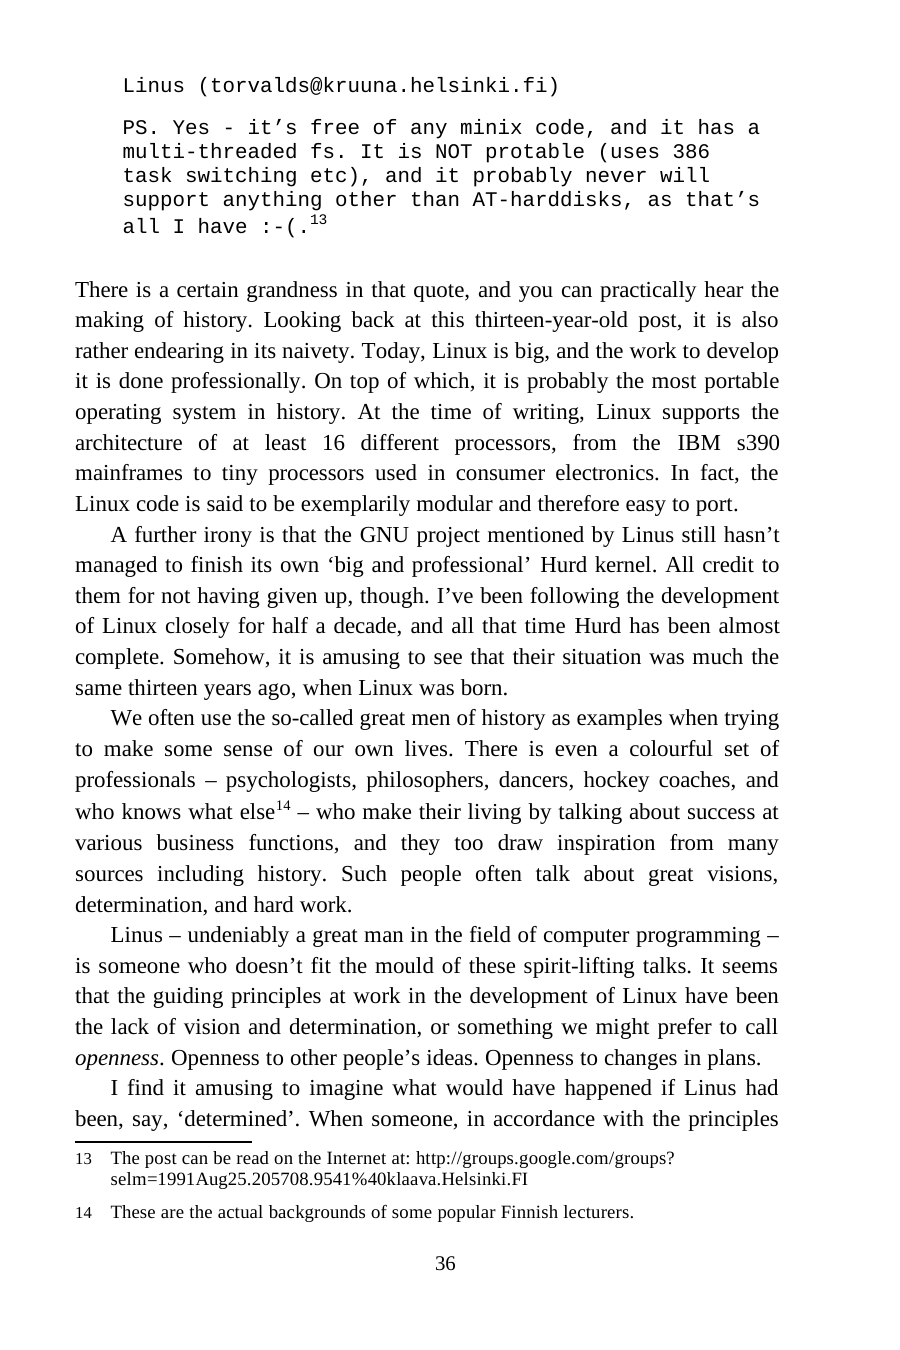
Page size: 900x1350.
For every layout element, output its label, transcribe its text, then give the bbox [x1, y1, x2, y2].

text We often use the so-called great men of history as examples when trying to make some sense of our own lives. There is even a colourful set of professionals – psychologists, philosophers, dancers, hockey coaches, and who knows what else – who make their living by talking about success at various business functions, and they too draw inspiration from many sources including history. Such people often talk about great visions, determination, and hard work. [75, 705, 780, 917]
text These are the actual backgrounds of some popular Finnish lecturers. [75, 1201, 780, 1222]
text There is a certain grandness in that quote, and you can practically hear the making of history. Looking back at this thirteen-year-old post, it is also rather endearing in its naivety. Today, Linux is big, and the work to develop it is done professionally. On top of which, it is probably the most portable operating system in history. At the time of writing, Linux supports the architecture of at least 16 different processors, from the IBM s390 mainframes to tiny processors used in consumer electronics. In fact, the Linux code is said to be exemplarily modular and therefore easy to port. [75, 276, 780, 516]
text PS. Yes - it’s free of any minix code, and it has a multi-threaded fs. It is NOT protable (uses 386 task switching etc), and it probably never will support anything other than AT-harddisks, as that’s all I have :-(. [122, 117, 768, 241]
text A further irony is that the GNU project mentioned by Linus still hasn’t managed to finish its own ‘big and professional’ Hurd kernel. All credit to them for not having given up, though. I’ve been following the development of Linux closely for half a decade, and all that time Hurd has been almost complete. Somehow, it is amusing to see that their situation was much the same thirteen years ago, when Linux was born. [75, 521, 780, 700]
text Linus – undeniably a great man in the field of computer programming – is someone who doesn’t fit the mould of these spirit-lifting talks. It seems that the guiding principles at work in the development of Linux have been the lack of vision and determination, or something we might prefer to call openness. Openness to other people’s ideas. Openness to changes in plans. [75, 922, 780, 1070]
text Linus (torvalds@kruuna.helsinki.fi) [122, 75, 768, 99]
text I find it amusing to imagine what would have happened if Linus had been, say, ‘determined’. When someone, in accordance with the principles [75, 1075, 780, 1131]
text The post can be read on the Internet at: http://groups.google.com/groups?selm=1991Aug25.205708.9541%40klaava.Helsinki.FI [75, 1148, 780, 1190]
